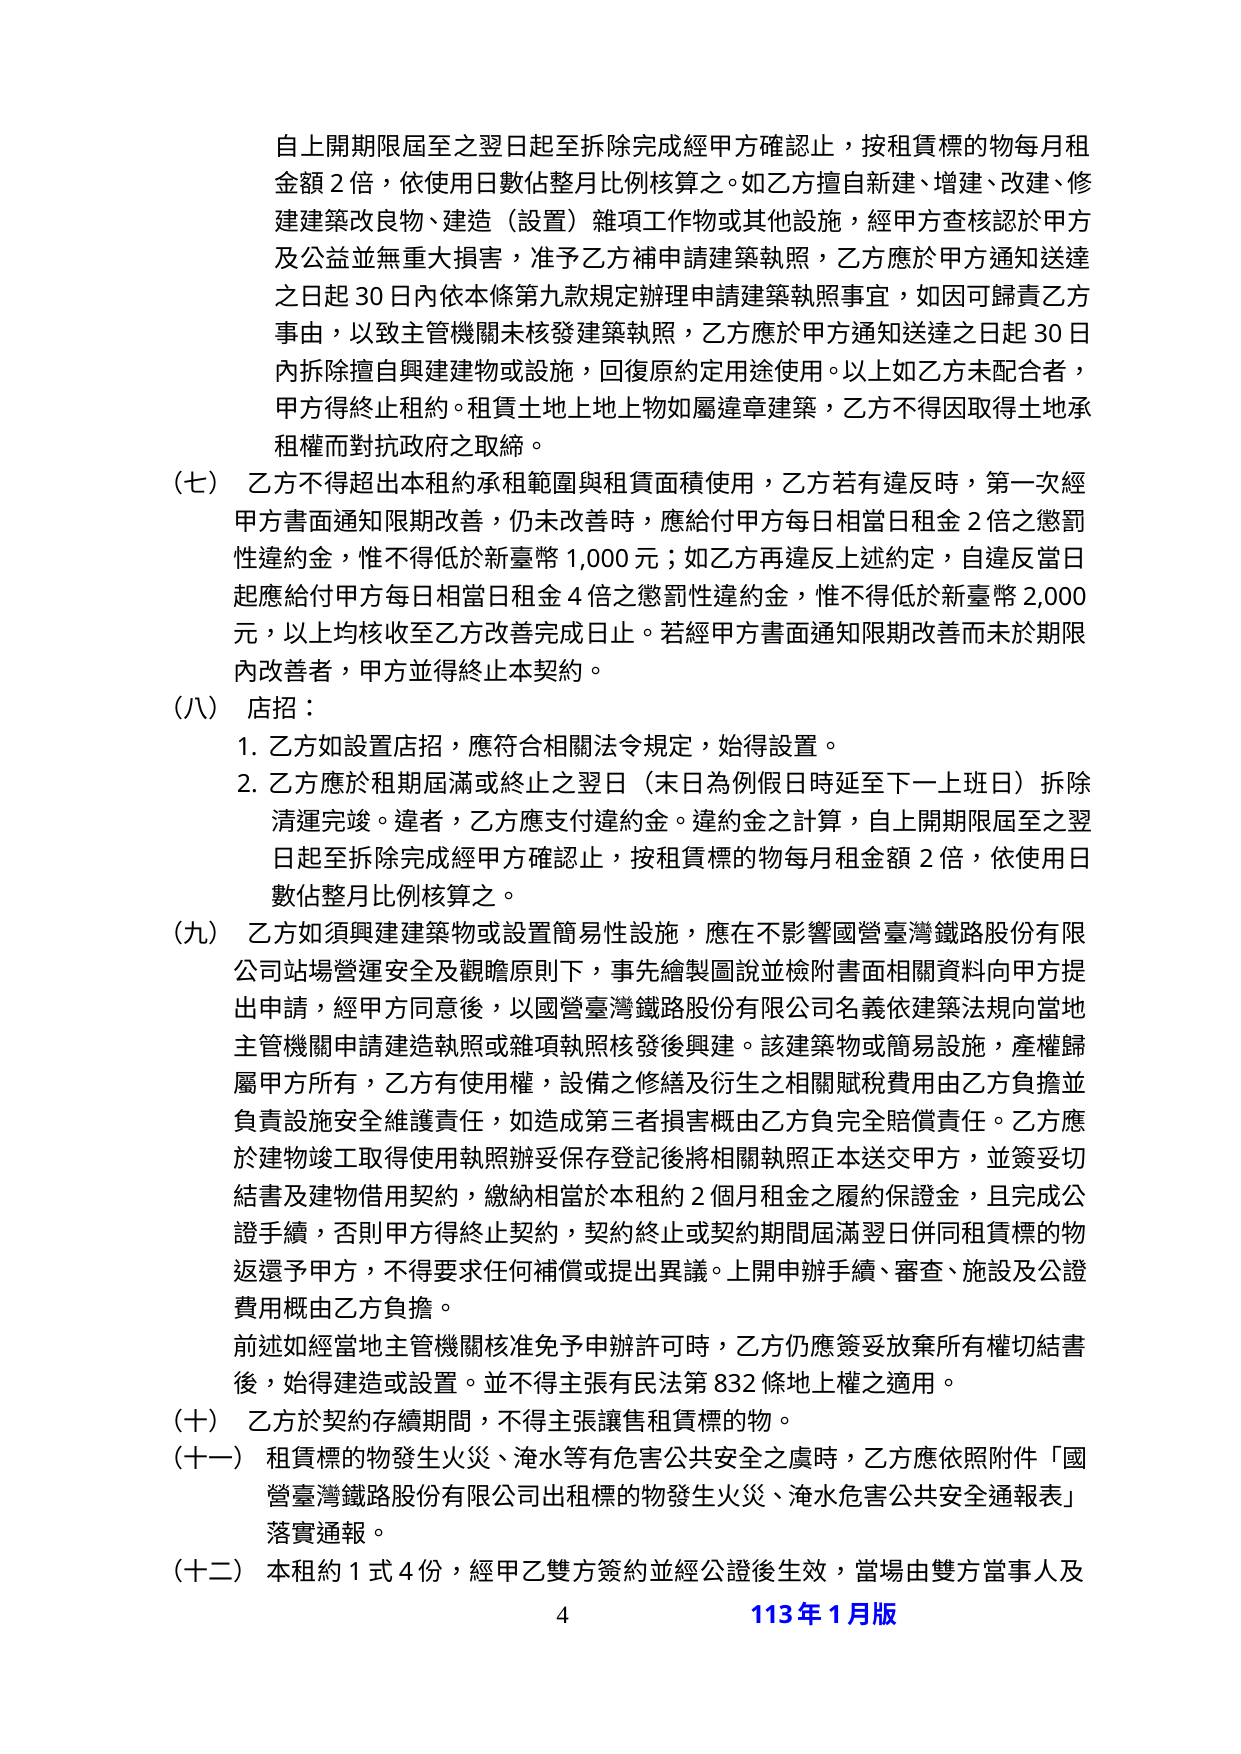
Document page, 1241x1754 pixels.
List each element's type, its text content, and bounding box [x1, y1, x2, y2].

list 自上開期限屆至之翌日起至拆除完成經甲方確認止，按租賃標的物每月租金額2倍，依使用日數佔整月比例核算之。如乙方擅自新建、增建、改建、修建建築改良物、建造（設置）雜項工作物或其他設施，經甲方查核認於甲方及公益並無重大損害，准予乙方補申請建築執照，乙方應於甲方通知送達之日起30日內依本條第九款規定辦理申請建築執照事宜，如因可歸責乙方事由，以致主管機關未核發建築執照，乙方應於甲方通知送達之日起30日內拆除擅自興建建物或設施，回復原約定用途使用。以上如乙方未配合者，甲方得終止租約。租賃土地上地上物如屬違章建築，乙方不得因取得土地承租權而對抗政府之取締。 [235, 125, 1092, 463]
list 乙方應於租期屆滿或終止之翌日（末日為例假日時延至下一上班日）拆除清運完竣。違者，乙方應支付違約金。違約金之計算，自上開期限屆至之翌日起至拆除完成經甲方確認止，按租賃標的物每月租金額2倍，依使用日數佔整月比例核算之。 [237, 763, 1092, 913]
list 乙方於契約存續期間，不得主張讓售租賃標的物。 [158, 1400, 1087, 1438]
list 乙方不得超出本租約承租範圍與租賃面積使用，乙方若有違反時，第一次經甲方書面通知限期改善，仍未改善時，應給付甲方每日相當日租金2倍之懲罰性違約金，惟不得低於新臺幣1,000元；如乙方再違反上述約定，自違反當日起應給付甲方每日相當日租金4倍之懲罰性違約金，惟不得低於新臺幣2,000元，以上均核收至乙方改善完成日止。若經甲方書面通知限期改善而未於期限內改善者，甲方並得終止本契約。 [158, 463, 1087, 688]
list 店招： [158, 688, 1087, 725]
list 本租約1式4份，經甲乙雙方簽約並經公證後生效，當場由雙方當事人及 [158, 1550, 1087, 1588]
list 乙方如設置店招，應符合相關法令規定，始得設置。 [236, 725, 1092, 763]
list 乙方如須興建建築物或設置簡易性設施，應在不影響國營臺灣鐵路股份有限公司站場營運安全及觀瞻原則下，事先繪製圖說並檢附書面相關資料向甲方提出申請，經甲方同意後，以國營臺灣鐵路股份有限公司名義依建築法規向當地主管機關申請建造執照或雜項執照核發後興建。該建築物或簡易設施，產權歸屬甲方所有，乙方有使用權，設備之修繕及衍生之相關賦稅費用由乙方負擔並負責設施安全維護責任，如造成第三者損害概由乙方負完全賠償責任。乙方應於建物竣工取得使用執照辦妥保存登記後將相關執照正本送交甲方，並簽妥切結書及建物借用契約，繳納相當於本租約2個月租金之履約保證金，且完成公證手續，否則甲方得終止契約，契約終止或契約期間屆滿翌日併同租賃標的物返還予甲方，不得要求任何補償或提出異議。上開申辦手續、審查、施設及公證費用概由乙方負擔。 [158, 913, 1087, 1325]
list 租賃標的物發生火災、淹水等有危害公共安全之虞時，乙方應依照附件「國營臺灣鐵路股份有限公司出租標的物發生火災、淹水危害公共安全通報表」落實通報。 [158, 1438, 1087, 1550]
text 前述如經當地主管機關核准免予申辦許可時，乙方仍應簽妥放棄所有權切結書後，始得建造或設置。並不得主張有民法第832條地上權之適用。 [233, 1325, 1087, 1400]
